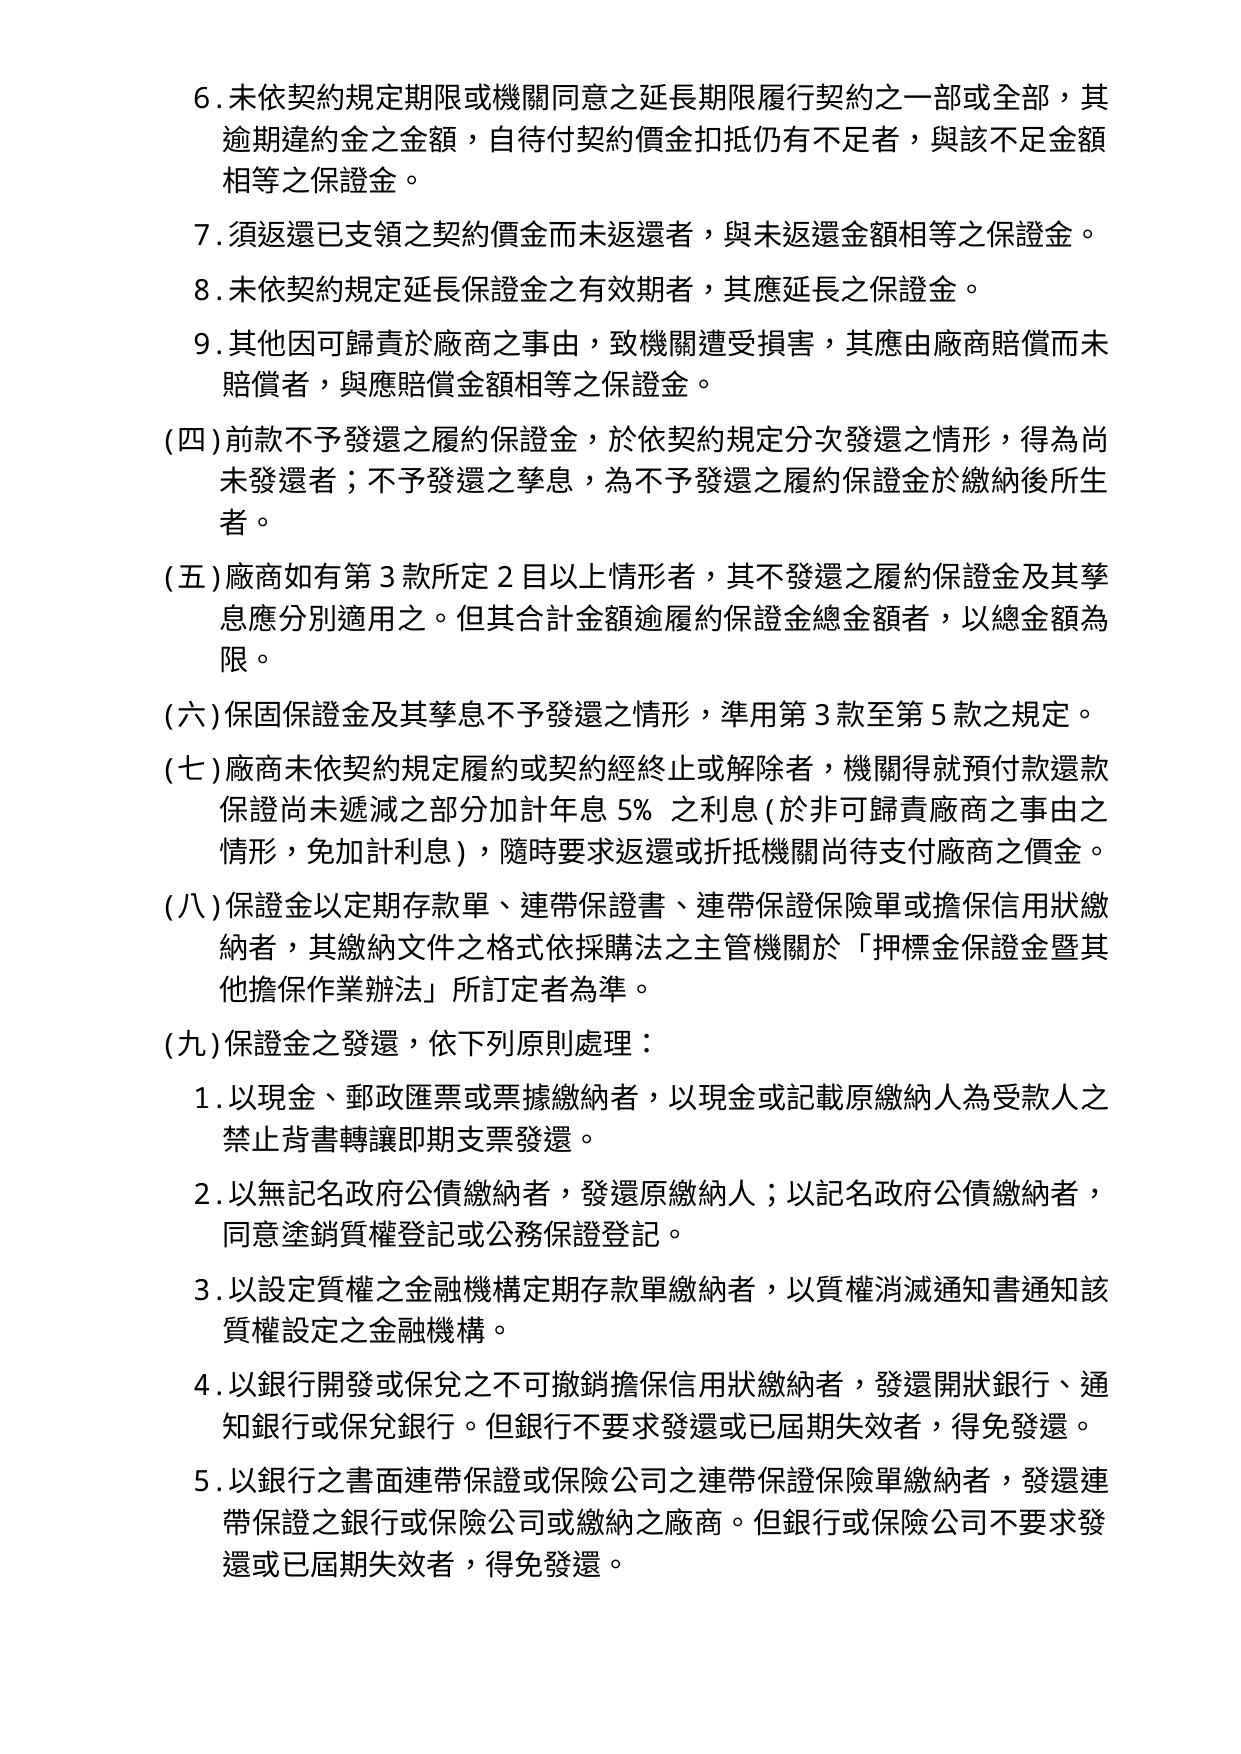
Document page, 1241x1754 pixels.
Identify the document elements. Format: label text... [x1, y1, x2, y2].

text (四)前款不予發還之履約保證金，於依契約規定分次發還之情形，得為尚未發還者；不予發還之孳息，為不予發還之履約保證金於繳納後所生者。 [160, 417, 1109, 542]
text 8.未依契約規定延長保證金之有效期者，其應延長之保證金。 [193, 267, 1109, 308]
text (七)廠商未依契約規定履約或契約經終止或解除者，機關得就預付款還款保證尚未遞減之部分加計年息5% 之利息(於非可歸責廠商之事由之情形，免加計利息)，隨時要求返還或折抵機關尚待支付廠商之價金。 [160, 746, 1109, 871]
text (八)保證金以定期存款單、連帶保證書、連帶保證保險單或擔保信用狀繳納者，其繳納文件之格式依採購法之主管機關於「押標金保證金暨其他擔保作業辦法」所訂定者為準。 [160, 883, 1109, 1008]
text 1.以現金、郵政匯票或票據繳納者，以現金或記載原繳納人為受款人之禁止背書轉讓即期支票發還。 [193, 1075, 1109, 1158]
text 6.未依契約規定期限或機關同意之延長期限履行契約之一部或全部，其逾期違約金之金額，自待付契約價金扣抵仍有不足者，與該不足金額相等之保證金。 [193, 75, 1109, 200]
text 7.須返還已支領之契約價金而未返還者，與未返還金額相等之保證金。 [193, 212, 1109, 254]
text 4.以銀行開發或保兌之不可撤銷擔保信用狀繳納者，發還開狀銀行、通知銀行或保兌銀行。但銀行不要求發還或已屆期失效者，得免發還。 [193, 1362, 1109, 1446]
text 9.其他因可歸責於廠商之事由，致機關遭受損害，其應由廠商賠償而未賠償者，與應賠償金額相等之保證金。 [193, 321, 1109, 404]
text (九)保證金之發還，依下列原則處理： [160, 1021, 1109, 1062]
text 5.以銀行之書面連帶保證或保險公司之連帶保證保險單繳納者，發還連帶保證之銀行或保險公司或繳納之廠商。但銀行或保險公司不要求發還或已屆期失效者，得免發還。 [193, 1458, 1109, 1583]
text 3.以設定質權之金融機構定期存款單繳納者，以質權消滅通知書通知該質權設定之金融機構。 [193, 1267, 1109, 1350]
text (六)保固保證金及其孳息不予發還之情形，準用第3款至第5款之規定。 [160, 692, 1109, 733]
text (五)廠商如有第3款所定2目以上情形者，其不發還之履約保證金及其孳息應分別適用之。但其合計金額逾履約保證金總金額者，以總金額為限。 [160, 554, 1109, 679]
text 2.以無記名政府公債繳納者，發還原繳納人；以記名政府公債繳納者，同意塗銷質權登記或公務保證登記。 [193, 1171, 1109, 1254]
